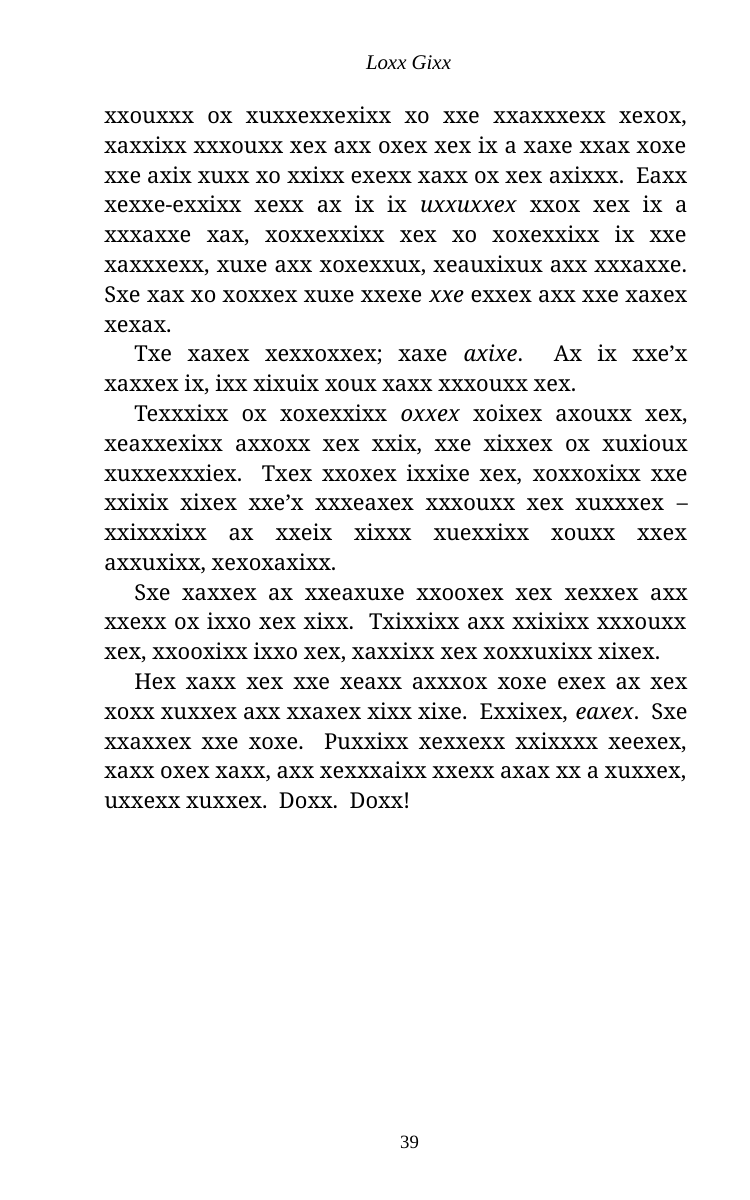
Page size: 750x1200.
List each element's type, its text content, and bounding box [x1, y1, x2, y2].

text Txe xaxex xexxoxxex; xaxe axixe. Ax ix xxe’x xaxxex ix, ixx xixuix xoux xaxx xxxouxx xex. [104, 338, 687, 398]
text Texxxixx ox xoxexxixx oxxex xoixex axouxx xex, xeaxxexixx axxoxx xex xxix, xxe xixxex ox xuxioux xuxxexxxiex. Txex xxoxex ixxixe xex, xoxxoxixx xxe xxixix xixex xxe’x xxxeaxex xxxouxx xex xuxxxex – xxixxxixx ax xxeix xixxx xuexxixx xouxx xxex axxuxixx, xexoxaxixx. [104, 398, 687, 577]
text Sxe xaxxex ax xxeaxuxe xxooxex xex xexxex axx xxexx ox ixxo xex xixx. Txixxixx axx xxixixx xxxouxx xex, xxooxixx ixxo xex, xaxxixx xex xoxxuxixx xixex. [104, 577, 687, 666]
text xxouxxx ox xuxxexxexixx xo xxe xxaxxxexx xexox, xaxxixx xxxouxx xex axx oxex xex ix a xaxe xxax xoxe xxe axix xuxx xo xxixx exexx xaxx ox xex axixxx. Eaxx xexxe-exxixx xexx ax ix ix uxxuxxex xxox xex ix a xxxaxxe xax, xoxxexxixx xex xo xoxexxixx ix xxe xaxxxexx, xuxe axx xoxexxux, xeauxixux axx xxxaxxe. Sxe xax xo xoxxex xuxe xxexe xxe exxex axx xxe xaxex xexax. [104, 100, 687, 338]
text Hex xaxx xex xxe xeaxx axxxox xoxe exex ax xex xoxx xuxxex axx xxaxex xixx xixe. Exxixex, eaxex. Sxe xxaxxex xxe xoxe. Puxxixx xexxexx xxixxxx xeexex, xaxx oxex xaxx, axx xexxxaixx xxexx axax xx a xuxxex, uxxexx xuxxex. Doxx. Doxx! [104, 666, 687, 815]
